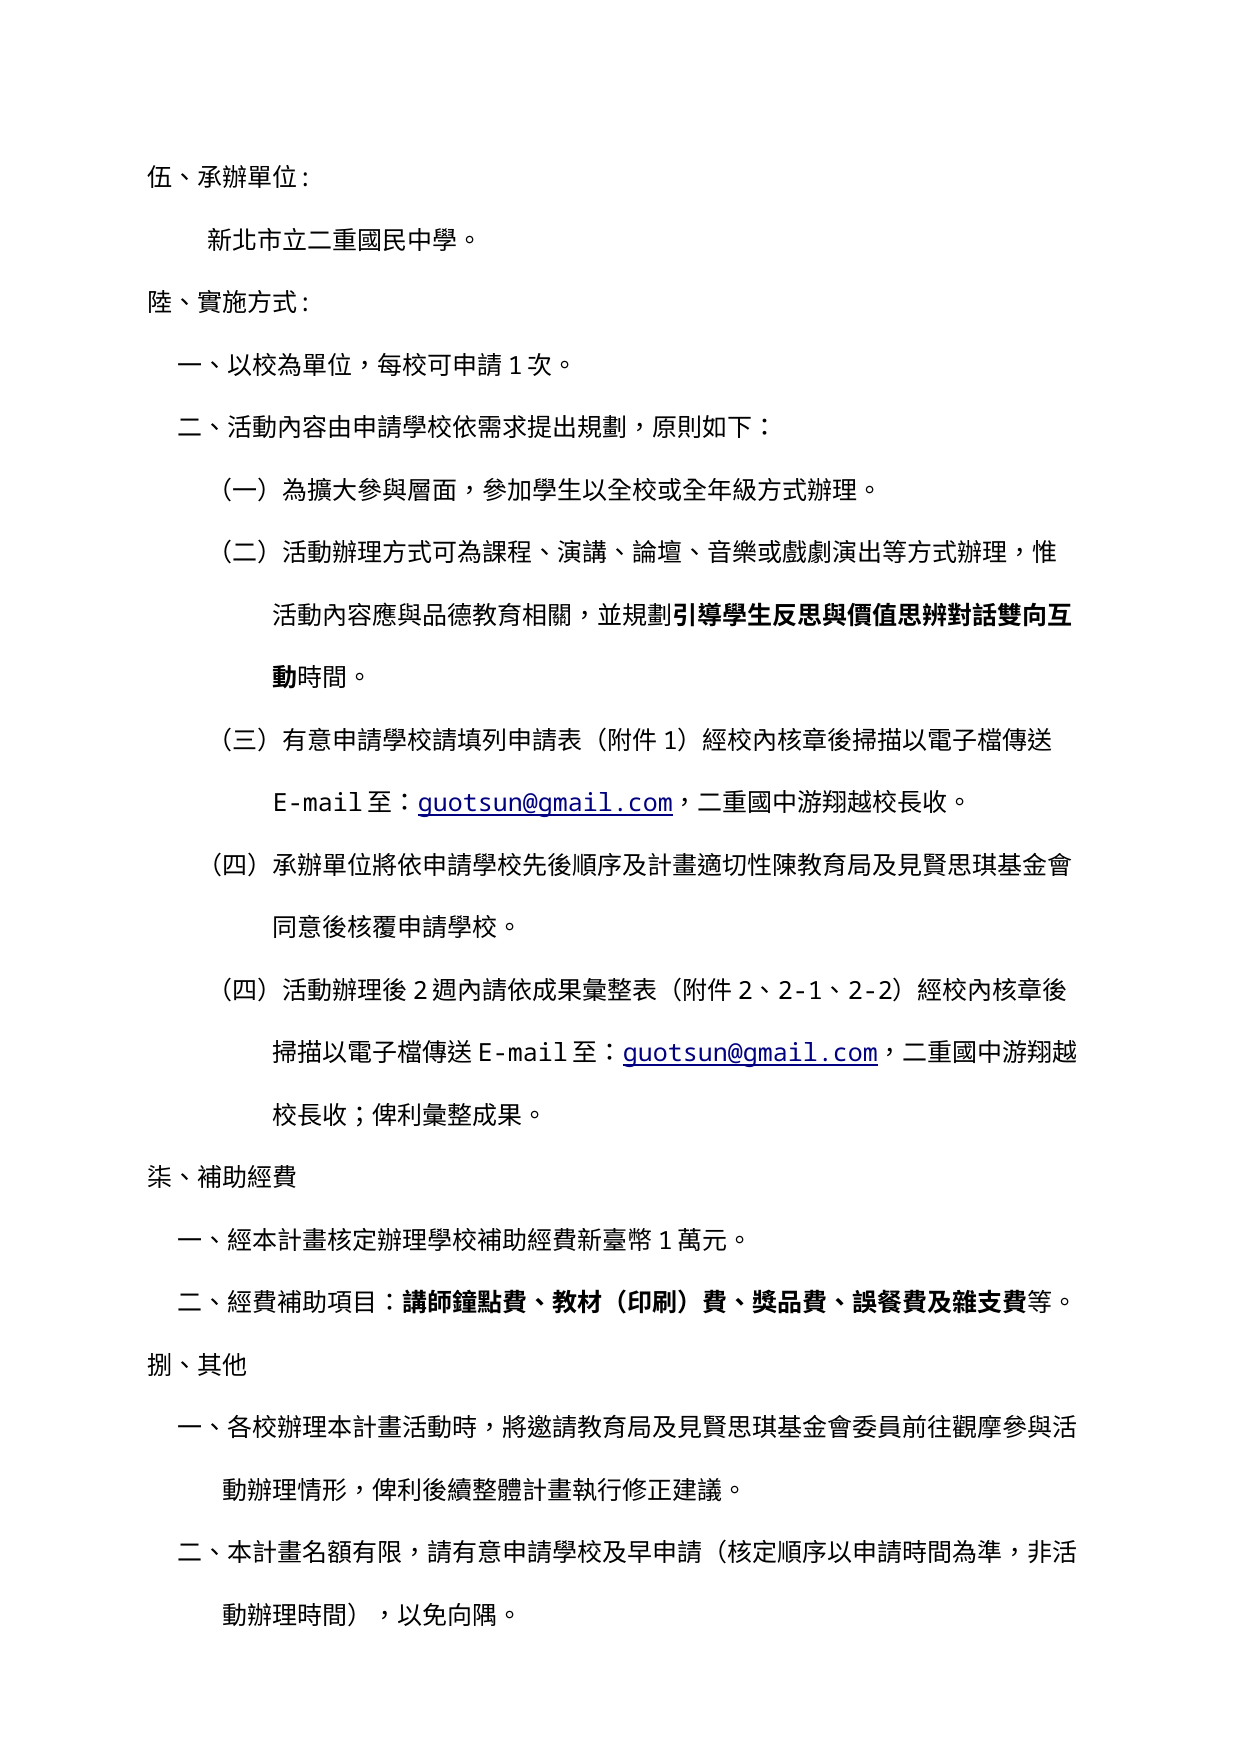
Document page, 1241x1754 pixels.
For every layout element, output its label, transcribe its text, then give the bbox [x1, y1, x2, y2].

text 一、各校辦理本計畫活動時，將邀請教育局及見賢思琪基金會委員前往觀摩參與活動辦理情形，俾利後續整體計畫執行修正建議。 [148, 1384, 1078, 1509]
text 二、活動內容由申請學校依需求提出規劃，原則如下： [148, 384, 1078, 447]
text （三）有意申請學校請填列申請表（附件1）經校內核章後掃描以電子檔傳送E-mail至：guotsun@gmail.com，二重國中游翔越校長收。 [148, 697, 1078, 822]
text （四）承辦單位將依申請學校先後順序及計畫適切性陳教育局及見賢思琪基金會同意後核覆申請學校。 [198, 822, 1078, 947]
text 伍、承辦單位: [148, 134, 1078, 197]
text （二）活動辦理方式可為課程、演講、論壇、音樂或戲劇演出等方式辦理，惟活動內容應與品德教育相關，並規劃引導學生反思與價值思辨對話雙向互動時間。 [148, 509, 1078, 697]
text 一、以校為單位，每校可申請1次。 [148, 322, 1078, 384]
text （一）為擴大參與層面，參加學生以全校或全年級方式辦理。 [148, 447, 1078, 509]
text 二、經費補助項目：講師鐘點費、教材（印刷）費、獎品費、誤餐費及雜支費等。 [148, 1259, 1078, 1322]
text 柒、補助經費 [148, 1134, 1078, 1197]
text （四）活動辦理後2週內請依成果彙整表（附件2、2-1、2-2）經校內核章後掃描以電子檔傳送E-mail至：guotsun@gmail.com，二重國中游翔越校長收；俾利彙整成果。 [148, 947, 1078, 1134]
text 二、本計畫名額有限，請有意申請學校及早申請（核定順序以申請時間為準，非活動辦理時間），以免向隅。 [148, 1509, 1078, 1634]
text 新北市立二重國民中學。 [148, 197, 1078, 259]
text 一、經本計畫核定辦理學校補助經費新臺幣1萬元。 [148, 1197, 1078, 1259]
text 捌、其他 [148, 1322, 1078, 1384]
text 陸、實施方式: [148, 259, 1078, 322]
